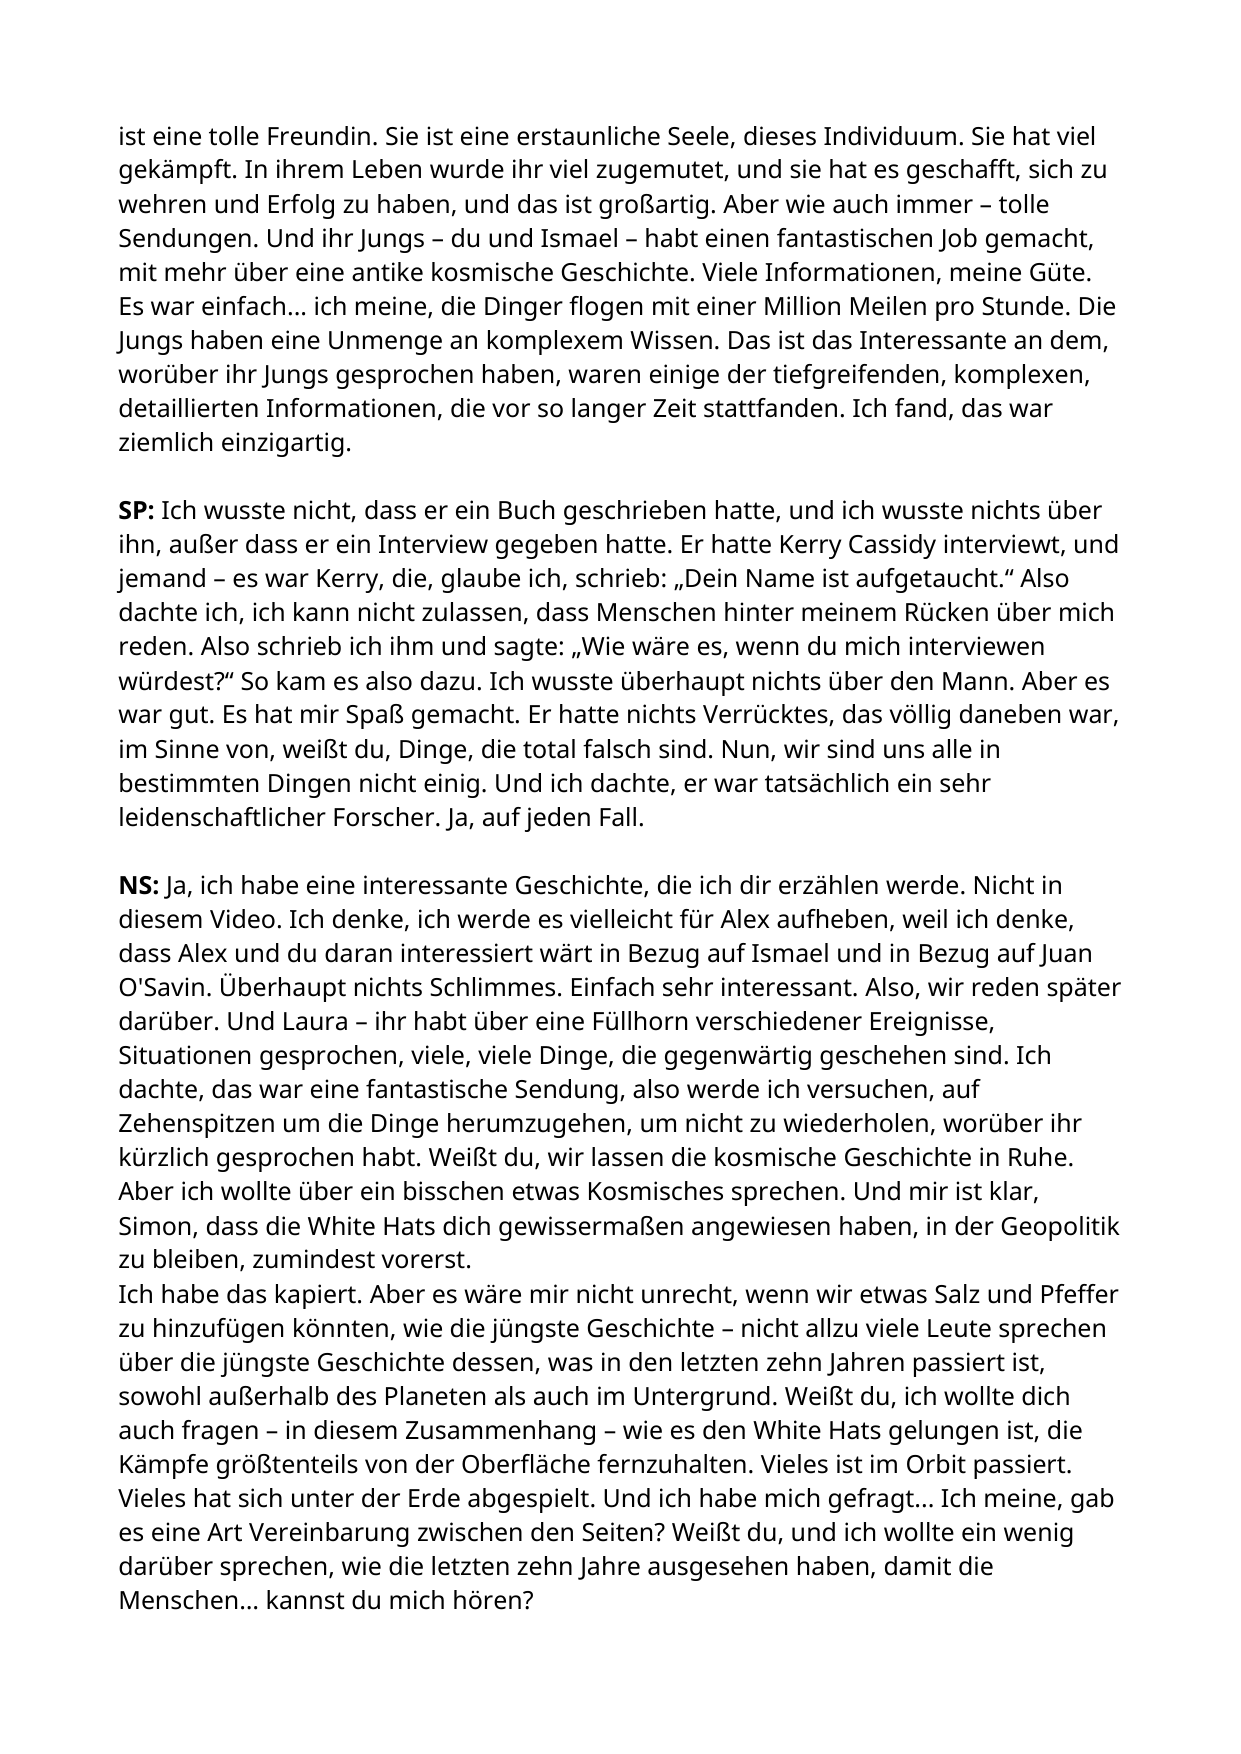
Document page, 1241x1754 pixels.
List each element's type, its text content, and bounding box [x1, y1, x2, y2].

text NS: Ja, ich habe eine interessante Geschichte, die ich dir erzählen werde. Nicht in diesem Video. Ich denke, ich werde es vielleicht für Alex aufheben, weil ich denke, dass Alex und du daran interessiert wärt in Bezug auf Ismael und in Bezug auf Juan O'Savin. Überhaupt nichts Schlimmes. Einfach sehr interessant. Also, wir reden später darüber. Und Laura – ihr habt über eine Füllhorn verschiedener Ereignisse, Situationen gesprochen, viele, viele Dinge, die gegenwärtig geschehen sind. Ich dachte, das war eine fantastische Sendung, also werde ich versuchen, auf Zehenspitzen um die Dinge herumzugehen, um nicht zu wiederholen, worüber ihr kürzlich gesprochen habt. Weißt du, wir lassen die kosmische Geschichte in Ruhe. Aber ich wollte über ein bisschen etwas Kosmisches sprechen. Und mir ist klar, Simon, dass die White Hats dich gewissermaßen angewiesen haben, in der Geopolitik zu bleiben, zumindest vorerst. [118, 867, 1122, 1276]
text Ich habe das kapiert. Aber es wäre mir nicht unrecht, wenn wir etwas Salz und Pfeffer zu hinzufügen könnten, wie die jüngste Geschichte – nicht allzu viele Leute sprechen über die jüngste Geschichte dessen, was in den letzten zehn Jahren passiert ist, sowohl außerhalb des Planeten als auch im Untergrund. Weißt du, ich wollte dich auch fragen – in diesem Zusammenhang – wie es den White Hats gelungen ist, die Kämpfe größtenteils von der Oberfläche fernzuhalten. Vieles ist im Orbit passiert. Vieles hat sich unter der Erde abgespielt. Und ich habe mich gefragt... Ich meine, gab es eine Art Vereinbarung zwischen den Seiten? Weißt du, und ich wollte ein wenig darüber sprechen, wie die letzten zehn Jahre ausgesehen haben, damit die Menschen… kannst du mich hören? [118, 1276, 1122, 1617]
text SP: Ich wusste nicht, dass er ein Buch geschrieben hatte, und ich wusste nichts über ihn, außer dass er ein Interview gegeben hatte. Er hatte Kerry Cassidy interviewt, und jemand – es war Kerry, die, glaube ich, schrieb: „Dein Name ist aufgetaucht.“ Also dachte ich, ich kann nicht zulassen, dass Menschen hinter meinem Rücken über mich reden. Also schrieb ich ihm und sagte: „Wie wäre es, wenn du mich interviewen würdest?“ So kam es also dazu. Ich wusste überhaupt nichts über den Mann. Aber es war gut. Es hat mir Spaß gemacht. Er hatte nichts Verrücktes, das völlig daneben war, im Sinne von, weißt du, Dinge, die total falsch sind. Nun, wir sind uns alle in bestimmten Dingen nicht einig. Und ich dachte, er war tatsächlich ein sehr leidenschaftlicher Forscher. Ja, auf jeden Fall. [118, 493, 1122, 833]
text ist eine tolle Freundin. Sie ist eine erstaunliche Seele, dieses Individuum. Sie hat viel gekämpft. In ihrem Leben wurde ihr viel zugemutet, und sie hat es geschafft, sich zu wehren und Erfolg zu haben, und das ist großartig. Aber wie auch immer – tolle Sendungen. Und ihr Jungs – du und Ismael – habt einen fantastischen Job gemacht, mit mehr über eine antike kosmische Geschichte. Viele Informationen, meine Güte. Es war einfach... ich meine, die Dinger flogen mit einer Million Meilen pro Stunde. Die Jungs haben eine Unmenge an komplexem Wissen. Das ist das Interessante an dem, worüber ihr Jungs gesprochen haben, waren einige der tiefgreifenden, komplexen, detaillierten Informationen, die vor so langer Zeit stattfanden. Ich fand, das war ziemlich einzigartig. [118, 118, 1122, 459]
